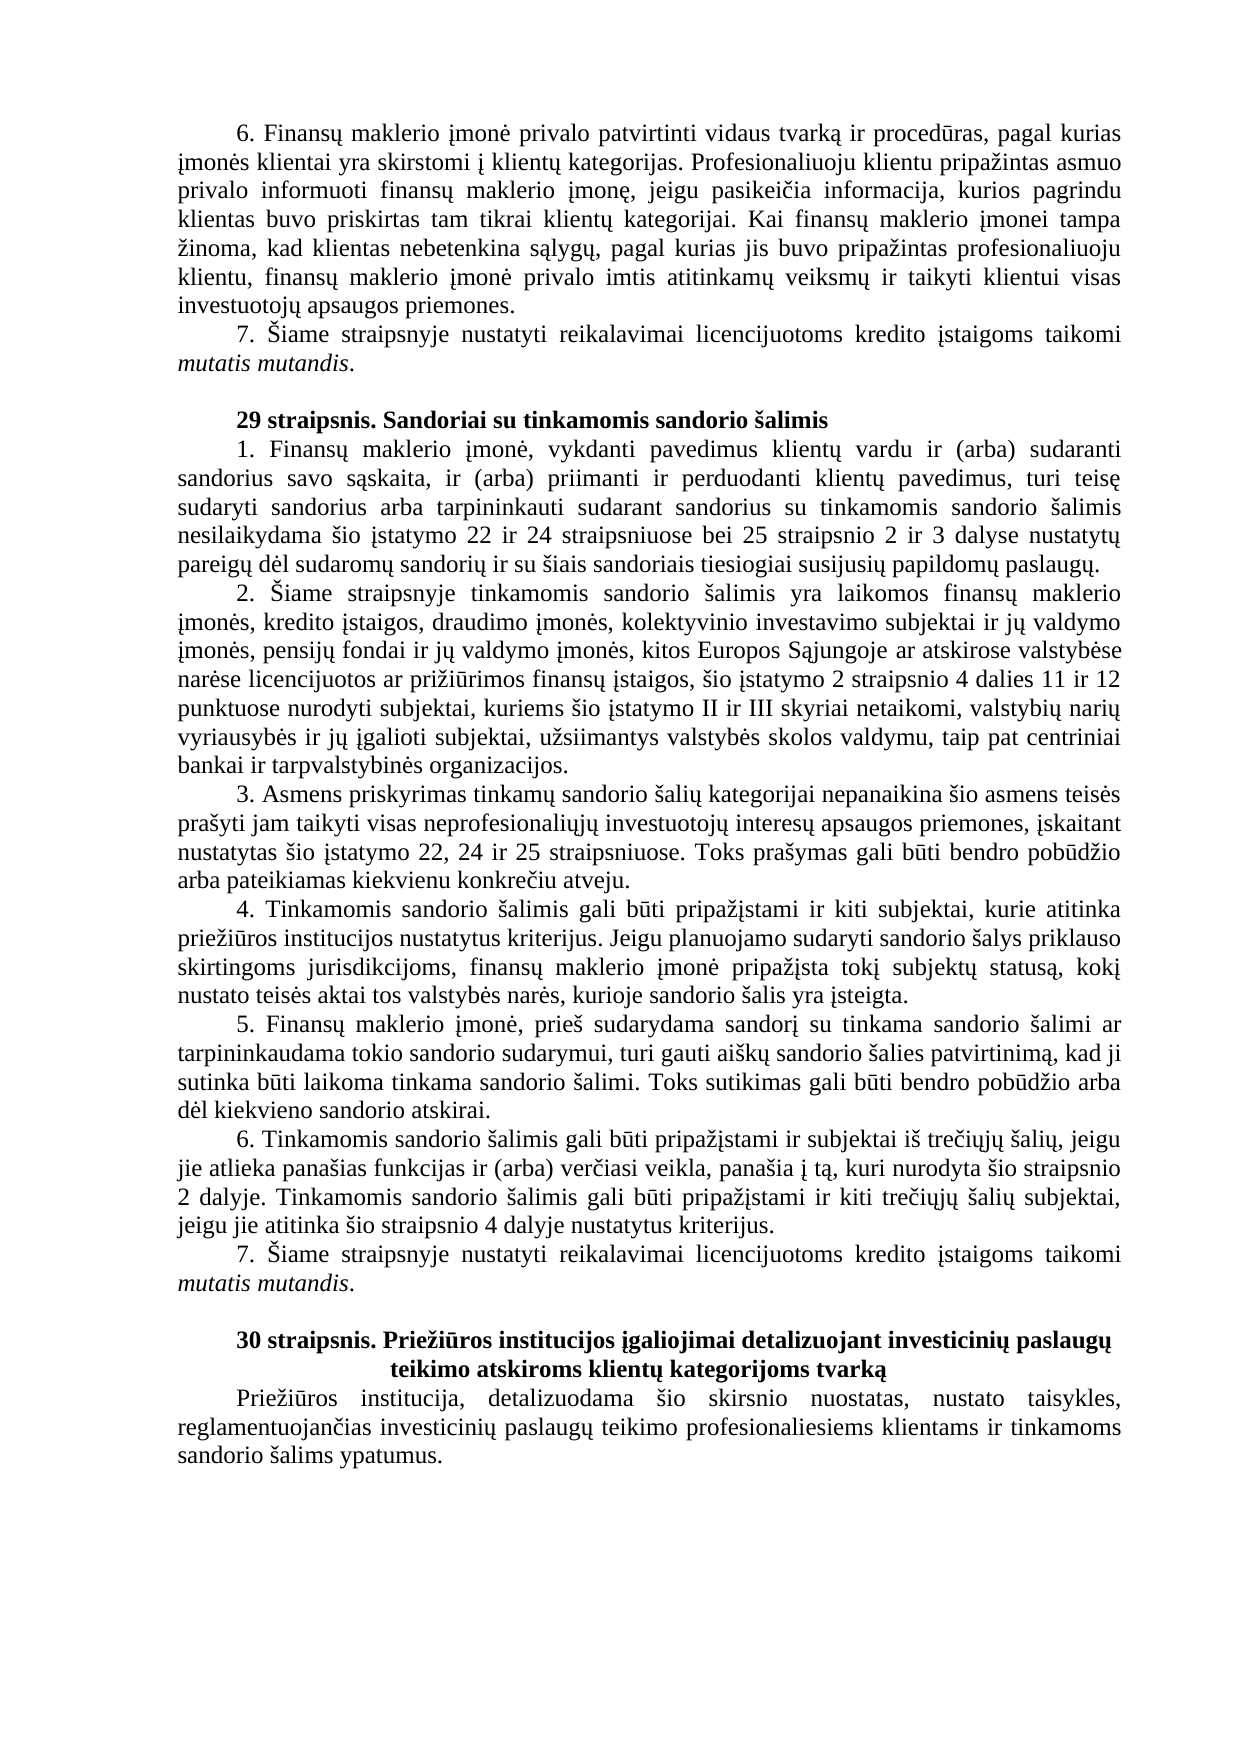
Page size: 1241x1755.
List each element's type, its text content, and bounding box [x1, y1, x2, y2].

text 30 straipsnis. Priežiūros institucijos įgaliojimai detalizuojant investicinių paslaugų teikimo atskiroms klientų kategorijoms tvarką [236, 1326, 1122, 1383]
text 5. Finansų maklerio įmonė, prieš sudarydama sandorį su tinkama sandorio šalimi ar tarpininkaudama tokio sandorio sudarymui, turi gauti aiškų sandorio šalies patvirtinimą, kad ji sutinka būti laikoma tinkama sandorio šalimi. Toks sutikimas gali būti bendro pobūdžio arba dėl kiekvieno sandorio atskirai. [177, 1009, 1122, 1124]
text 7. Šiame straipsnyje nustatyti reikalavimai licencijuotoms kredito įstaigoms taikomi mutatis mutandis. [177, 1239, 1122, 1297]
text 3. Asmens priskyrimas tinkamų sandorio šalių kategorijai nepanaikina šio asmens teisės prašyti jam taikyti visas neprofesionaliųjų investuotojų interesų apsaugos priemones, įskaitant nustatytas šio įstatymo 22, 24 ir 25 straipsniuose. Toks prašymas gali būti bendro pobūdžio arba pateikiamas kiekvienu konkrečiu atveju. [177, 779, 1122, 894]
text 6. Tinkamomis sandorio šalimis gali būti pripažįstami ir subjektai iš trečiųjų šalių, jeigu jie atlieka panašias funkcijas ir (arba) verčiasi veikla, panašia į tą, kuri nurodyta šio straipsnio 2 dalyje. Tinkamomis sandorio šalimis gali būti pripažįstami ir kiti trečiųjų šalių subjektai, jeigu jie atitinka šio straipsnio 4 dalyje nustatytus kriterijus. [177, 1124, 1122, 1239]
text 2. Šiame straipsnyje tinkamomis sandorio šalimis yra laikomos finansų maklerio įmonės, kredito įstaigos, draudimo įmonės, kolektyvinio investavimo subjektai ir jų valdymo įmonės, pensijų fondai ir jų valdymo įmonės, kitos Europos Sąjungoje ar atskirose valstybėse narėse licencijuotos ar prižiūrimos finansų įstaigos, šio įstatymo 2 straipsnio 4 dalies 11 ir 12 punktuose nurodyti subjektai, kuriems šio įstatymo II ir III skyriai netaikomi, valstybių narių vyriausybės ir jų įgalioti subjektai, užsiimantys valstybės skolos valdymu, taip pat centriniai bankai ir tarpvalstybinės organizacijos. [177, 578, 1122, 779]
text 4. Tinkamomis sandorio šalimis gali būti pripažįstami ir kiti subjektai, kurie atitinka priežiūros institucijos nustatytus kriterijus. Jeigu planuojamo sudaryti sandorio šalys priklauso skirtingoms jurisdikcijoms, finansų maklerio įmonė pripažįsta tokį subjektų statusą, kokį nustato teisės aktai tos valstybės narės, kurioje sandorio šalis yra įsteigta. [177, 894, 1122, 1009]
text 7. Šiame straipsnyje nustatyti reikalavimai licencijuotoms kredito įstaigoms taikomi mutatis mutandis. [177, 319, 1122, 377]
text Priežiūros institucija, detalizuodama šio skirsnio nuostatas, nustato taisykles, reglamentuojančias investicinių paslaugų teikimo profesionaliesiems klientams ir tinkamoms sandorio šalims ypatumus. [177, 1383, 1122, 1469]
text 6. Finansų maklerio įmonė privalo patvirtinti vidaus tvarką ir procedūras, pagal kurias įmonės klientai yra skirstomi į klientų kategorijas. Profesionaliuoju klientu pripažintas asmuo privalo informuoti finansų maklerio įmonę, jeigu pasikeičia informacija, kurios pagrindu klientas buvo priskirtas tam tikrai klientų kategorijai. Kai finansų maklerio įmonei tampa žinoma, kad klientas nebetenkina sąlygų, pagal kurias jis buvo pripažintas profesionaliuoju klientu, finansų maklerio įmonė privalo imtis atitinkamų veiksmų ir taikyti klientui visas investuotojų apsaugos priemones. [177, 118, 1122, 319]
text 29 straipsnis. Sandoriai su tinkamomis sandorio šalimis [236, 406, 1122, 434]
text 1. Finansų maklerio įmonė, vykdanti pavedimus klientų vardu ir (arba) sudaranti sandorius savo sąskaita, ir (arba) priimanti ir perduodanti klientų pavedimus, turi teisę sudaryti sandorius arba tarpininkauti sudarant sandorius su tinkamomis sandorio šalimis nesilaikydama šio įstatymo 22 ir 24 straipsniuose bei 25 straipsnio 2 ir 3 dalyse nustatytų pareigų dėl sudaromų sandorių ir su šiais sandoriais tiesiogiai susijusių papildomų paslaugų. [177, 434, 1122, 578]
